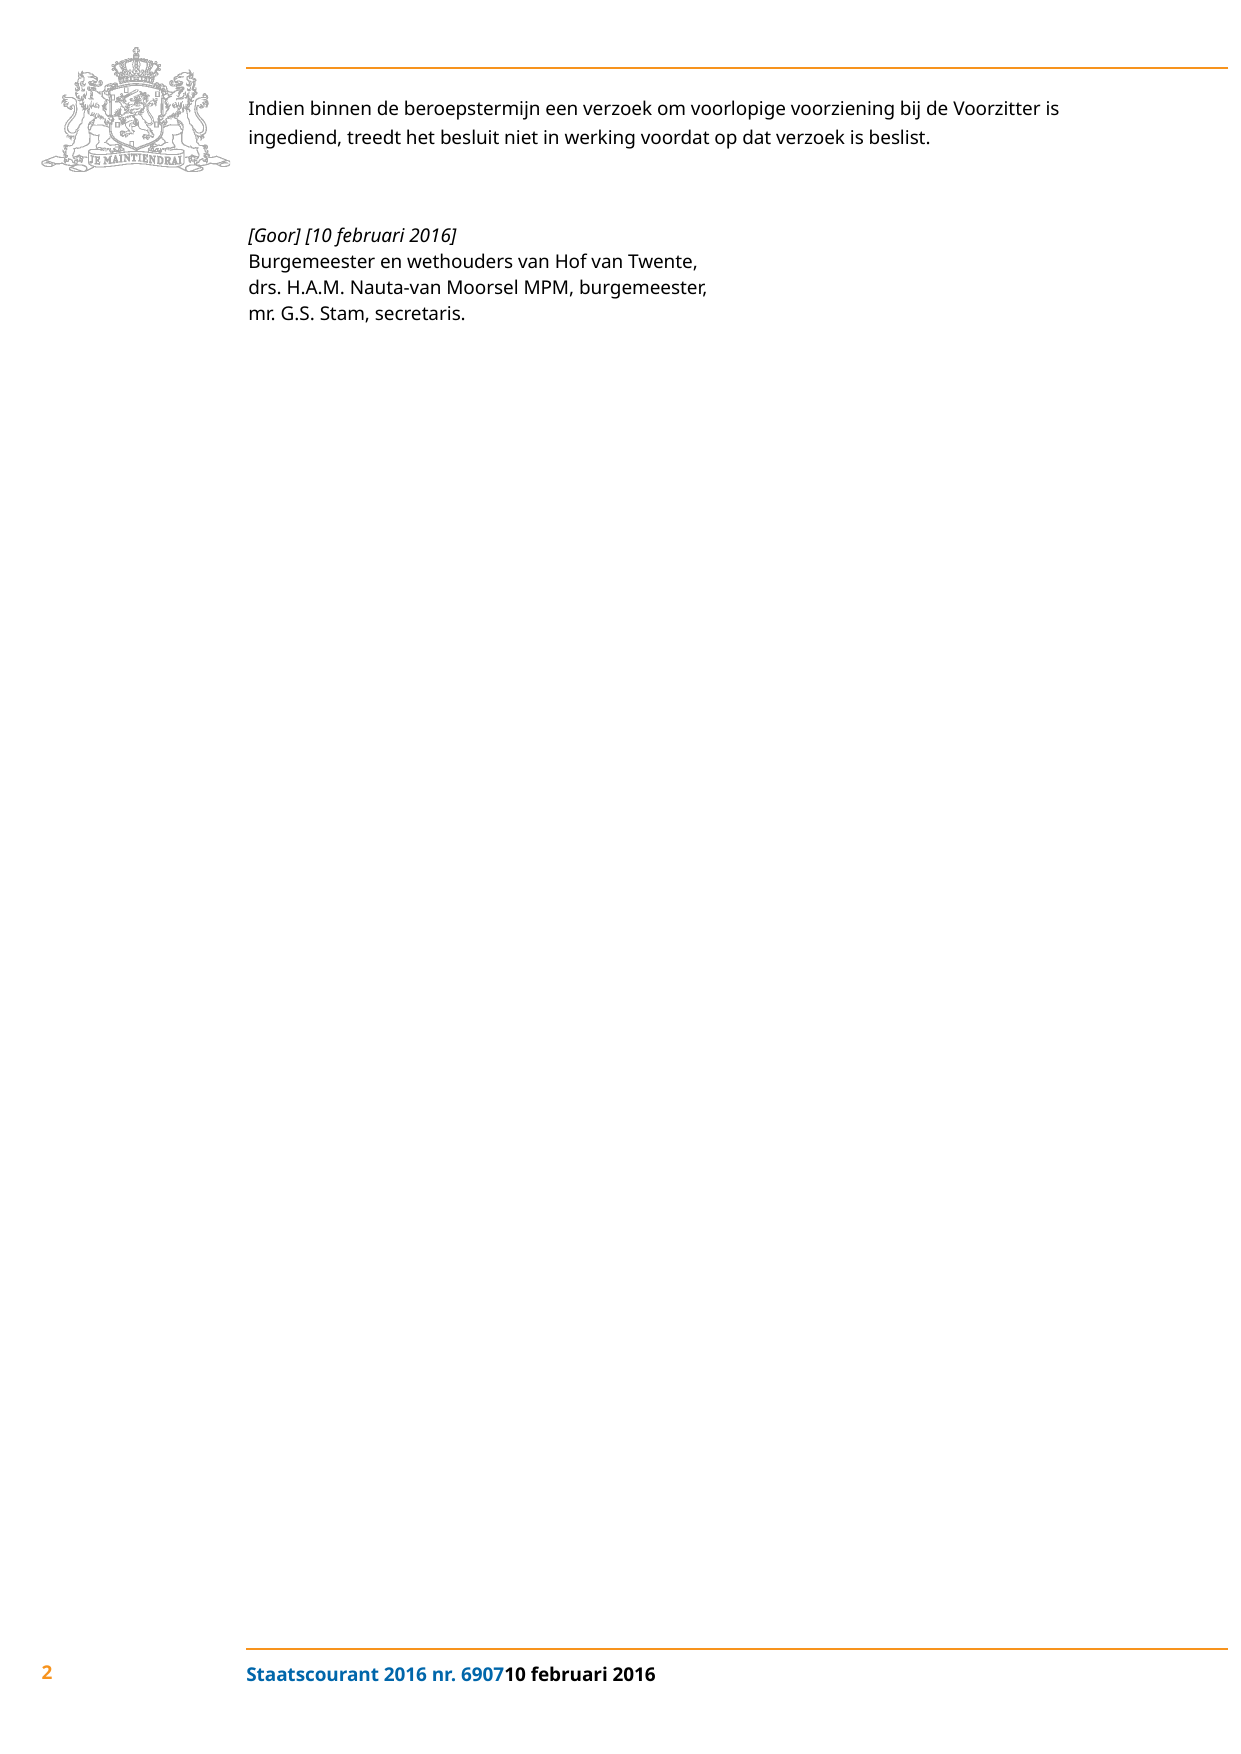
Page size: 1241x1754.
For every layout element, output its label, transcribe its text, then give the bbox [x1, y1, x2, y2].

text Indien binnen de beroepstermijn een verzoek om voorlopige voorziening bij de Voorzitter is ingediend, treedt het besluit niet in werking voordat op dat verzoek is beslist. [248, 95, 1152, 150]
text [Goor] [10 februari 2016] [248, 223, 1152, 248]
text Burgemeester en wethouders van Hof van Twente, [248, 248, 1152, 274]
picture [41, 47, 231, 172]
text mr. G.S. Stam, secretaris. [248, 300, 1152, 326]
text drs. H.A.M. Nauta-van Moorsel MPM, burgemeester, [248, 274, 1152, 300]
